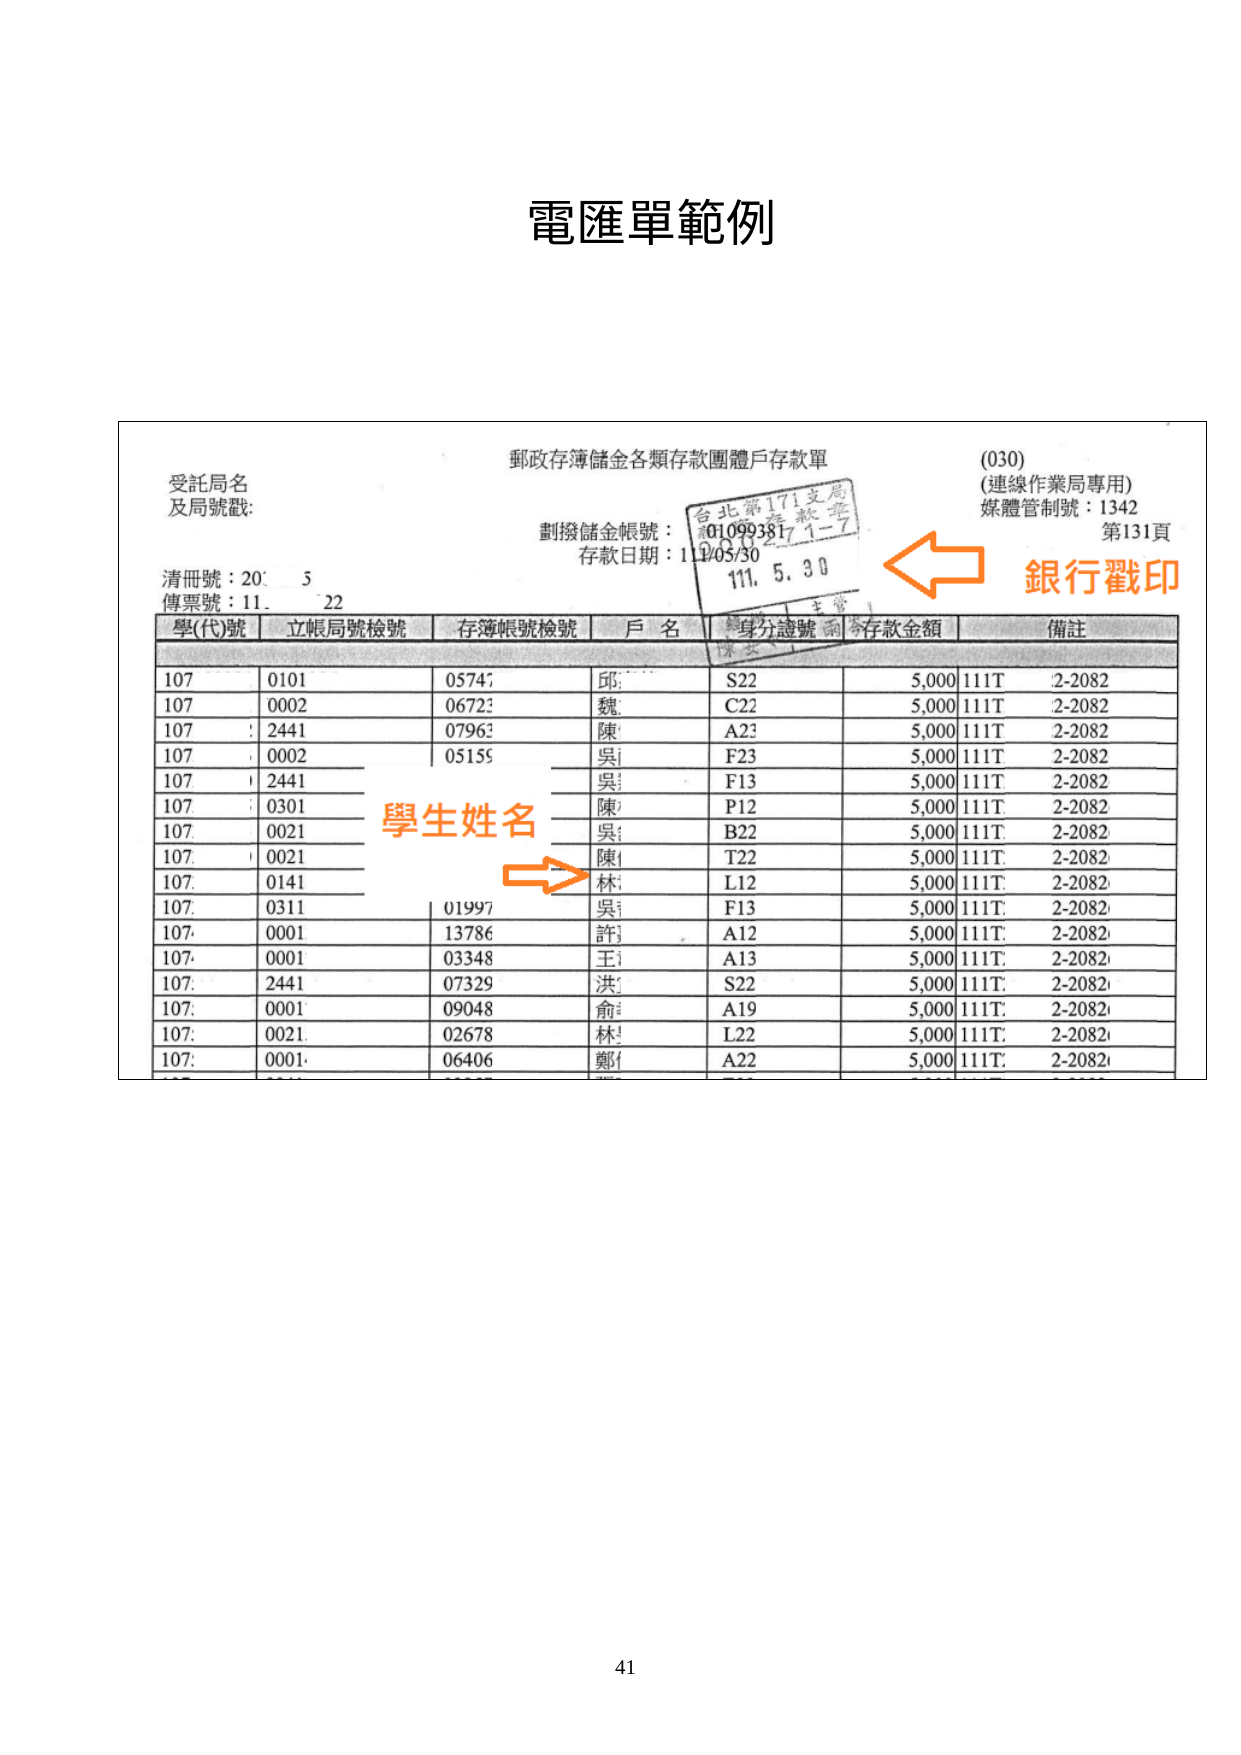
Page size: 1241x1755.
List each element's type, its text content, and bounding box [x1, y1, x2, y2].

text 電匯單範例 [179, 146, 1122, 271]
